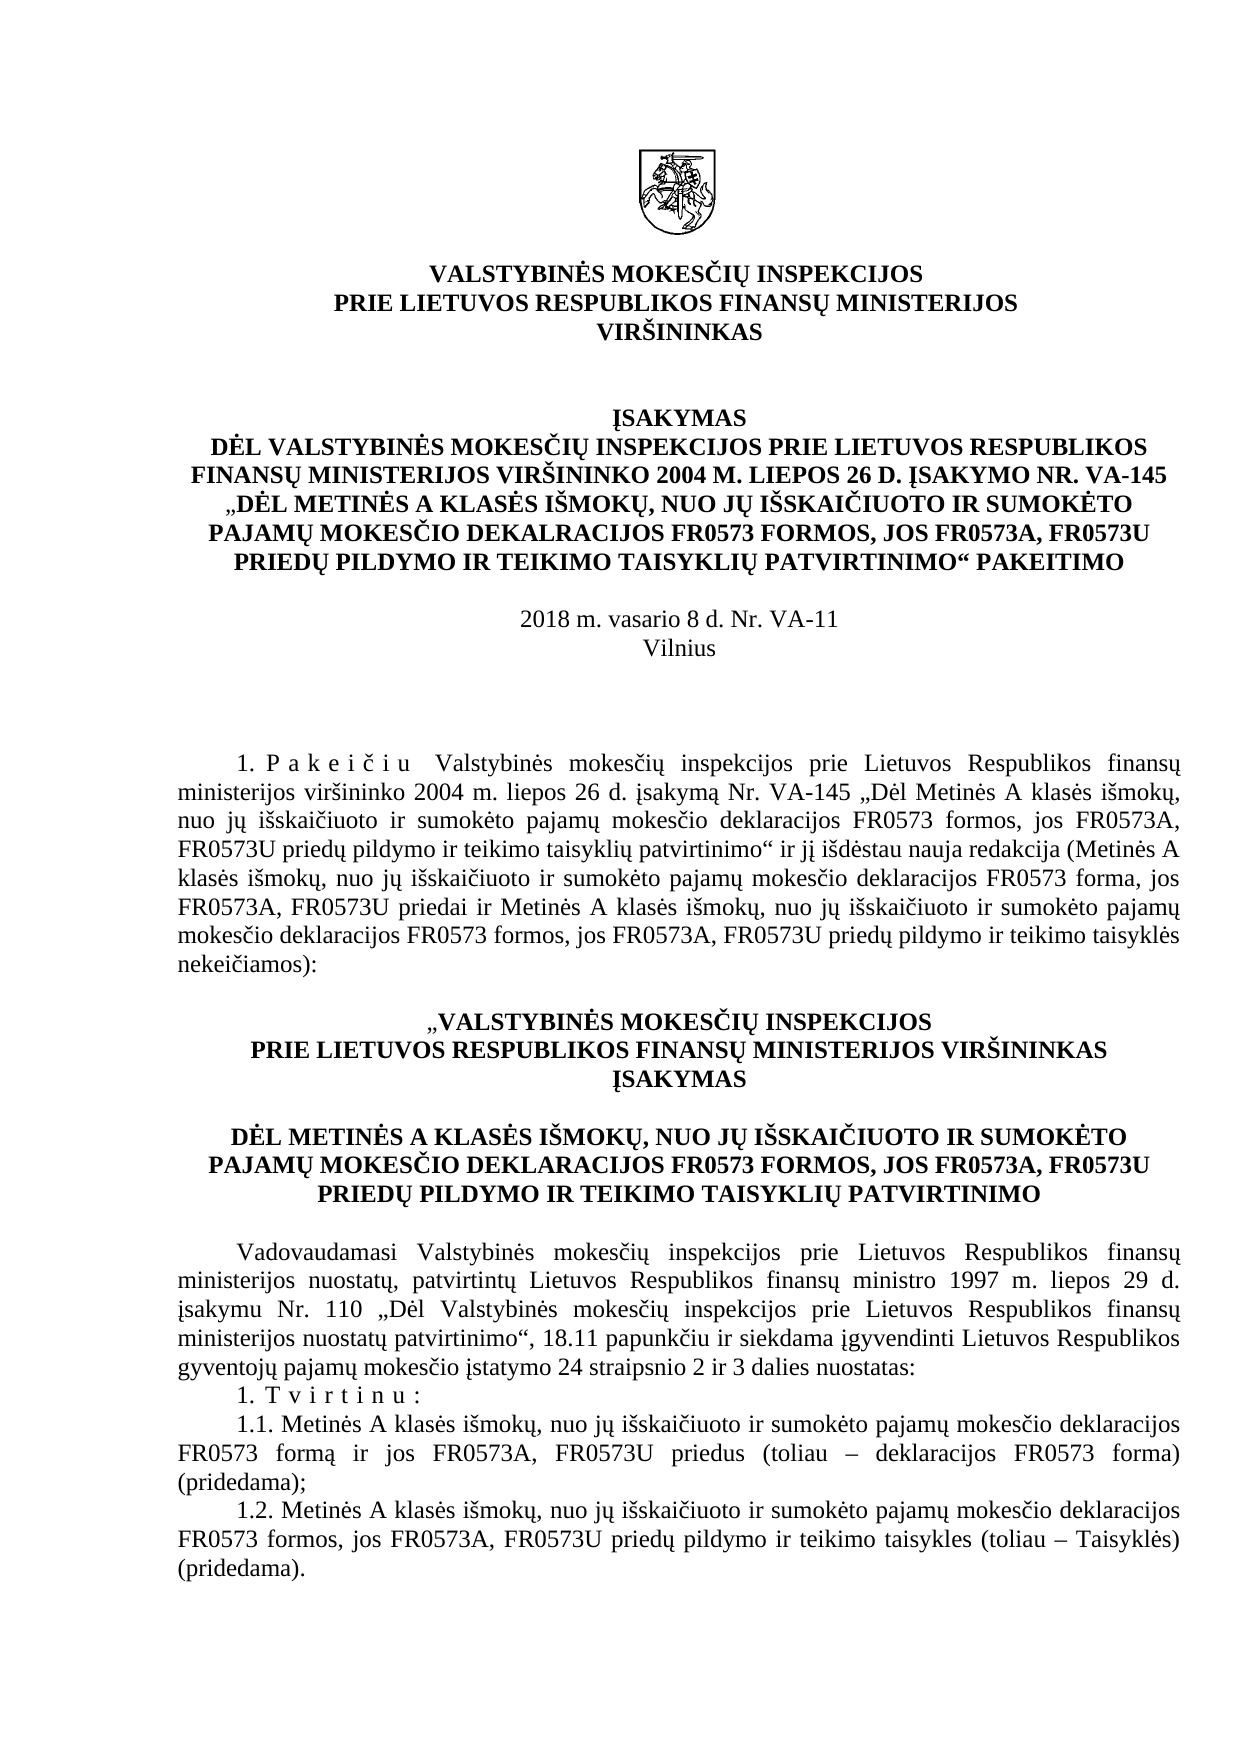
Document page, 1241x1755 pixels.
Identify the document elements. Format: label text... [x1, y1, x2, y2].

text ĮSAKYMAS [177, 1064, 1181, 1093]
text Vadovaudamasi Valstybinės mokesčių inspekcijos prie Lietuvos Respublikos finansų ministerijos nuostatų, patvirtintų Lietuvos Respublikos finansų ministro 1997 m. liepos 29 d. įsakymu Nr. 110 „Dėl Valstybinės mokesčių inspekcijos prie Lietuvos Respublikos finansų ministerijos nuostatų patvirtinimo“, 18.11 papunkčiu ir siekdama įgyvendinti Lietuvos Respublikos gyventojų pajamų mokesčio įstatymo 24 straipsnio 2 ir 3 dalies nuostatas: [177, 1237, 1181, 1380]
text „VALSTYBINĖS MOKESČIŲ INSPEKCIJOS [177, 1007, 1181, 1035]
text 2018 m. vasario 8 d. Nr. VA-11 [177, 604, 1181, 633]
text DĖL VALSTYBINĖS MOKESČIŲ INSPEKCIJOS PRIE LIETUVOS RESPUBLIKOS FINANSŲ MINISTERIJOS VIRŠININKO 2004 M. LIEPOS 26 D. ĮSAKYMO NR. VA-145 „DĖL METINĖS A KLASĖS IŠMOKŲ, NUO JŲ IŠSKAIČIUOTO IR SUMOKĖTO PAJAMŲ MOKESČIO DEKALRACIJOS FR0573 FORMOS, JOS FR0573A, FR0573U PRIEDŲ PILDYMO IR TEIKIMO TAISYKLIŲ PATVIRTINIMO“ PAKEITIMO [177, 432, 1181, 575]
text 1.2. Metinės A klasės išmokų, nuo jų išskaičiuoto ir sumokėto pajamų mokesčio deklaracijos FR0573 formos, jos FR0573A, FR0573U priedų pildymo ir teikimo taisykles (toliau – Taisyklės) (pridedama). [177, 1495, 1181, 1582]
text 1.1. Metinės A klasės išmokų, nuo jų išskaičiuoto ir sumokėto pajamų mokesčio deklaracijos FR0573 formą ir jos FR0573A, FR0573U priedus (toliau – deklaracijos FR0573 forma) (pridedama); [177, 1409, 1181, 1495]
text VALSTYBINĖS MOKESČIŲ INSPEKCIJOS PRIE LIETUVOS RESPUBLIKOS FINANSŲ MINISTERIJOS VIRŠININKAS [177, 259, 1181, 345]
text 1. Tvirtinu: [177, 1380, 1181, 1409]
text ĮSAKYMAS [177, 403, 1181, 432]
text 1. Pakeičiu Valstybinės mokesčių inspekcijos prie Lietuvos Respublikos finansų ministerijos viršininko 2004 m. liepos 26 d. įsakymą Nr. VA-145 „Dėl Metinės A klasės išmokų, nuo jų išskaičiuoto ir sumokėto pajamų mokesčio deklaracijos FR0573 formos, jos FR0573A, FR0573U priedų pildymo ir teikimo taisyklių patvirtinimo“ ir jį išdėstau nauja redakcija (Metinės A klasės išmokų, nuo jų išskaičiuoto ir sumokėto pajamų mokesčio deklaracijos FR0573 forma, jos FR0573A, FR0573U priedai ir Metinės A klasės išmokų, nuo jų išskaičiuoto ir sumokėto pajamų mokesčio deklaracijos FR0573 formos, jos FR0573A, FR0573U priedų pildymo ir teikimo taisyklės nekeičiamos): [177, 748, 1181, 978]
text DĖL METINĖS A KLASĖS IŠMOKŲ, NUO JŲ IŠSKAIČIUOTO IR SUMOKĖTO PAJAMŲ MOKESČIO DEKLARACIJOS FR0573 FORMOS, JOS FR0573A, FR0573U PRIEDŲ PILDYMO IR TEIKIMO TAISYKLIŲ PATVIRTINIMO [177, 1122, 1181, 1208]
text PRIE LIETUVOS RESPUBLIKOS FINANSŲ MINISTERIJOS VIRŠININKAS [177, 1035, 1181, 1064]
text Vilnius [177, 633, 1181, 662]
